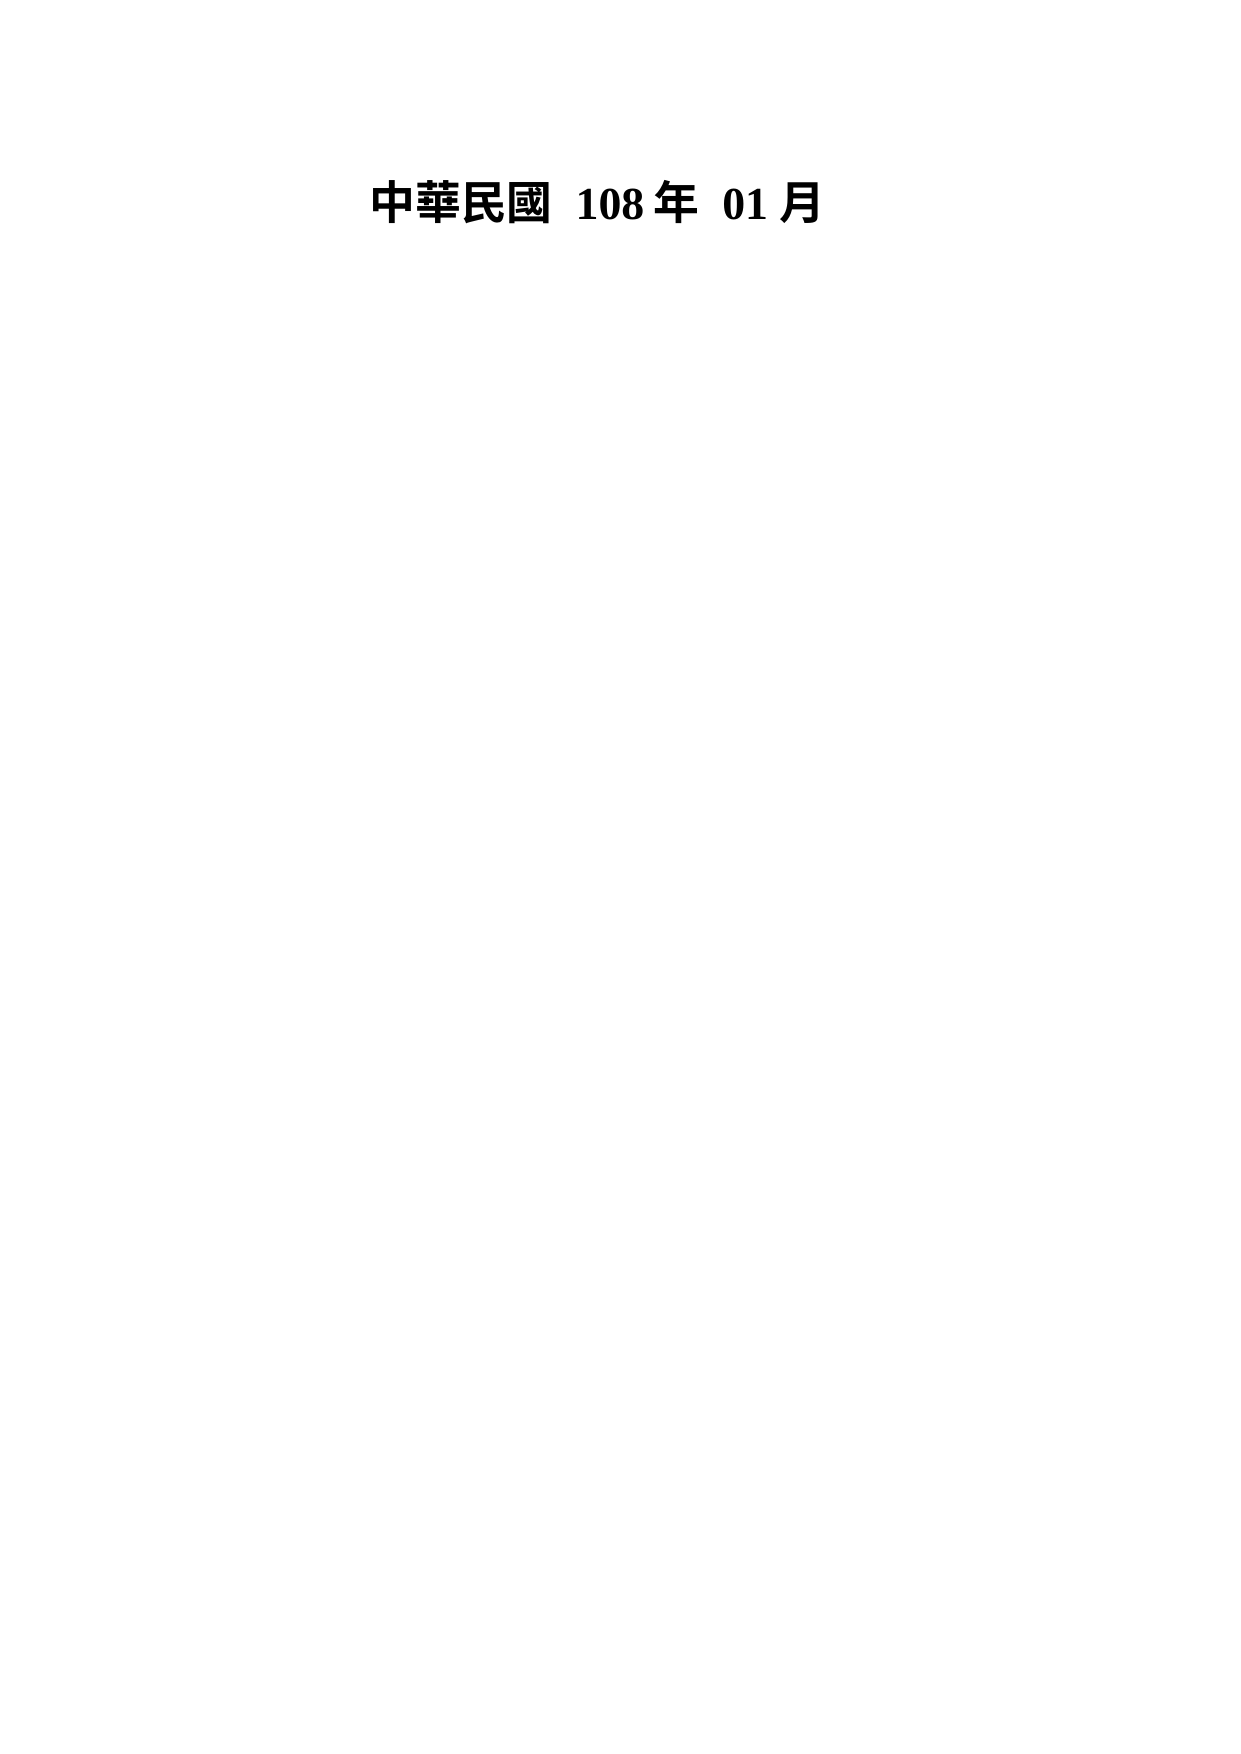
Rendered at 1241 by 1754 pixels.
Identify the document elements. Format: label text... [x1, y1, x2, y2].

text 中華民國 108年 01 月 [118, 127, 1122, 252]
